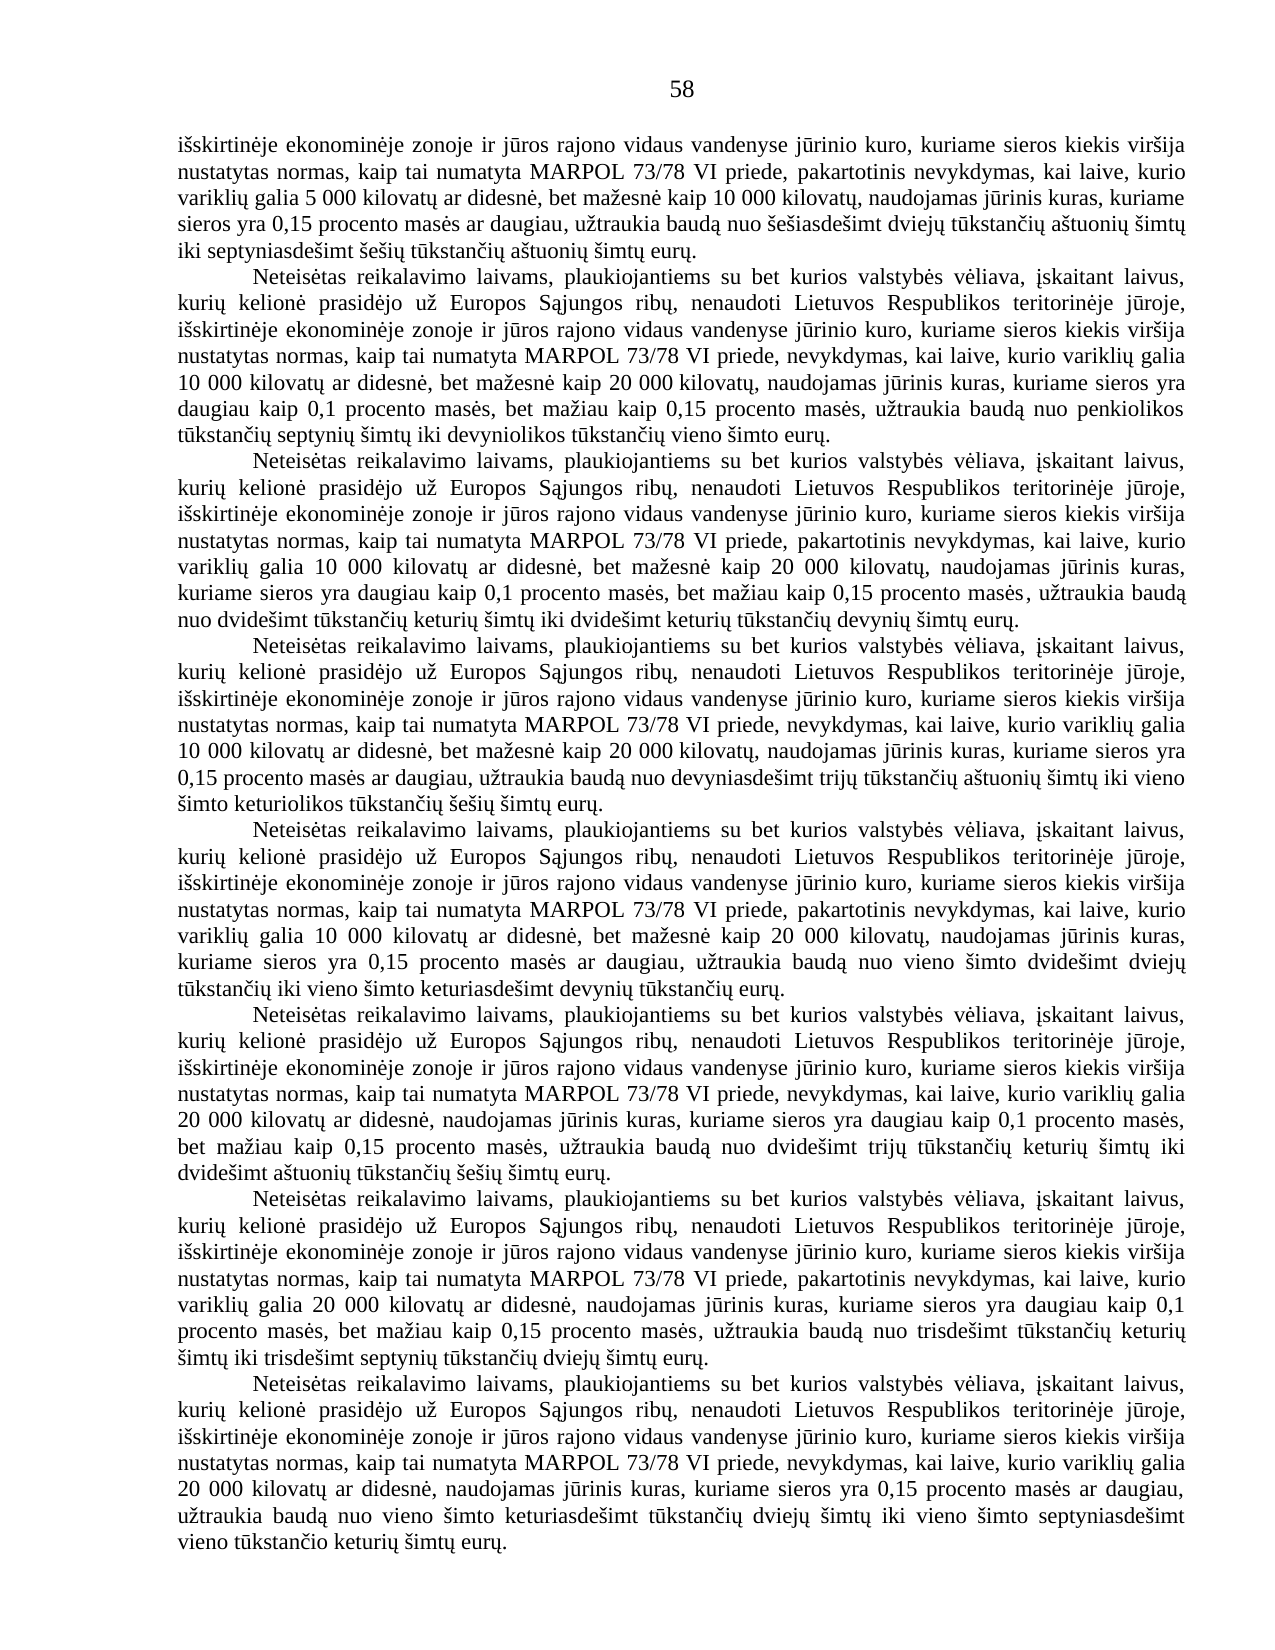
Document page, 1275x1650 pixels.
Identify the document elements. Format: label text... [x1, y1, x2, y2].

text Neteisėtas reikalavimo laivams, plaukiojantiems su bet kurios valstybės vėliava, įskaitant laivus, kurių kelionė prasidėjo už Europos Sąjungos ribų, nenaudoti Lietuvos Respublikos teritorinėje jūroje, išskirtinėje ekonominėje zonoje ir jūros rajono vidaus vandenyse jūrinio kuro, kuriame sieros kiekis viršija nustatytas normas, kaip tai numatyta MARPOL 73/78 VI priede, pakartotinis nevykdymas, kai laive, kurio variklių galia 10 000 kilovatų ar didesnė, bet mažesnė kaip 20 000 kilovatų, naudojamas jūrinis kuras, kuriame sieros yra daugiau kaip 0,1 procento masės, bet mažiau kaip 0,15 procento masės, užtraukia baudą nuo dvidešimt tūkstančių keturių šimtų iki dvidešimt keturių tūkstančių devynių šimtų eurų. [177, 448, 1186, 632]
text išskirtinėje ekonominėje zonoje ir jūros rajono vidaus vandenyse jūrinio kuro, kuriame sieros kiekis viršija nustatytas normas, kaip tai numatyta MARPOL 73/78 VI priede, pakartotinis nevykdymas, kai laive, kurio variklių galia 5 000 kilovatų ar didesnė, bet mažesnė kaip 10 000 kilovatų, naudojamas jūrinis kuras, kuriame sieros yra 0,15 procento masės ar daugiau, užtraukia baudą nuo šešiasdešimt dviejų tūkstančių aštuonių šimtų iki septyniasdešimt šešių tūkstančių aštuonių šimtų eurų. [177, 131, 1186, 263]
text Neteisėtas reikalavimo laivams, plaukiojantiems su bet kurios valstybės vėliava, įskaitant laivus, kurių kelionė prasidėjo už Europos Sąjungos ribų, nenaudoti Lietuvos Respublikos teritorinėje jūroje, išskirtinėje ekonominėje zonoje ir jūros rajono vidaus vandenyse jūrinio kuro, kuriame sieros kiekis viršija nustatytas normas, kaip tai numatyta MARPOL 73/78 VI priede, nevykdymas, kai laive, kurio variklių galia 10 000 kilovatų ar didesnė, bet mažesnė kaip 20 000 kilovatų, naudojamas jūrinis kuras, kuriame sieros yra 0,15 procento masės ar daugiau, užtraukia baudą nuo devyniasdešimt trijų tūkstančių aštuonių šimtų iki vieno šimto keturiolikos tūkstančių šešių šimtų eurų. [177, 632, 1186, 817]
text Neteisėtas reikalavimo laivams, plaukiojantiems su bet kurios valstybės vėliava, įskaitant laivus, kurių kelionė prasidėjo už Europos Sąjungos ribų, nenaudoti Lietuvos Respublikos teritorinėje jūroje, išskirtinėje ekonominėje zonoje ir jūros rajono vidaus vandenyse jūrinio kuro, kuriame sieros kiekis viršija nustatytas normas, kaip tai numatyta MARPOL 73/78 VI priede, nevykdymas, kai laive, kurio variklių galia 10 000 kilovatų ar didesnė, bet mažesnė kaip 20 000 kilovatų, naudojamas jūrinis kuras, kuriame sieros yra daugiau kaip 0,1 procento masės, bet mažiau kaip 0,15 procento masės, užtraukia baudą nuo penkiolikos tūkstančių septynių šimtų iki devyniolikos tūkstančių vieno šimto eurų. [177, 263, 1186, 448]
text Neteisėtas reikalavimo laivams, plaukiojantiems su bet kurios valstybės vėliava, įskaitant laivus, kurių kelionė prasidėjo už Europos Sąjungos ribų, nenaudoti Lietuvos Respublikos teritorinėje jūroje, išskirtinėje ekonominėje zonoje ir jūros rajono vidaus vandenyse jūrinio kuro, kuriame sieros kiekis viršija nustatytas normas, kaip tai numatyta MARPOL 73/78 VI priede, pakartotinis nevykdymas, kai laive, kurio variklių galia 20 000 kilovatų ar didesnė, naudojamas jūrinis kuras, kuriame sieros yra daugiau kaip 0,1 procento masės, bet mažiau kaip 0,15 procento masės, užtraukia baudą nuo trisdešimt tūkstančių keturių šimtų iki trisdešimt septynių tūkstančių dviejų šimtų eurų. [177, 1186, 1186, 1370]
text Neteisėtas reikalavimo laivams, plaukiojantiems su bet kurios valstybės vėliava, įskaitant laivus, kurių kelionė prasidėjo už Europos Sąjungos ribų, nenaudoti Lietuvos Respublikos teritorinėje jūroje, išskirtinėje ekonominėje zonoje ir jūros rajono vidaus vandenyse jūrinio kuro, kuriame sieros kiekis viršija nustatytas normas, kaip tai numatyta MARPOL 73/78 VI priede, nevykdymas, kai laive, kurio variklių galia 20 000 kilovatų ar didesnė, naudojamas jūrinis kuras, kuriame sieros yra 0,15 procento masės ar daugiau, užtraukia baudą nuo vieno šimto keturiasdešimt tūkstančių dviejų šimtų iki vieno šimto septyniasdešimt vieno tūkstančio keturių šimtų eurų. [177, 1370, 1186, 1554]
text Neteisėtas reikalavimo laivams, plaukiojantiems su bet kurios valstybės vėliava, įskaitant laivus, kurių kelionė prasidėjo už Europos Sąjungos ribų, nenaudoti Lietuvos Respublikos teritorinėje jūroje, išskirtinėje ekonominėje zonoje ir jūros rajono vidaus vandenyse jūrinio kuro, kuriame sieros kiekis viršija nustatytas normas, kaip tai numatyta MARPOL 73/78 VI priede, pakartotinis nevykdymas, kai laive, kurio variklių galia 10 000 kilovatų ar didesnė, bet mažesnė kaip 20 000 kilovatų, naudojamas jūrinis kuras, kuriame sieros yra 0,15 procento masės ar daugiau, užtraukia baudą nuo vieno šimto dvidešimt dviejų tūkstančių iki vieno šimto keturiasdešimt devynių tūkstančių eurų. [177, 817, 1186, 1001]
text Neteisėtas reikalavimo laivams, plaukiojantiems su bet kurios valstybės vėliava, įskaitant laivus, kurių kelionė prasidėjo už Europos Sąjungos ribų, nenaudoti Lietuvos Respublikos teritorinėje jūroje, išskirtinėje ekonominėje zonoje ir jūros rajono vidaus vandenyse jūrinio kuro, kuriame sieros kiekis viršija nustatytas normas, kaip tai numatyta MARPOL 73/78 VI priede, nevykdymas, kai laive, kurio variklių galia 20 000 kilovatų ar didesnė, naudojamas jūrinis kuras, kuriame sieros yra daugiau kaip 0,1 procento masės, bet mažiau kaip 0,15 procento masės, užtraukia baudą nuo dvidešimt trijų tūkstančių keturių šimtų iki dvidešimt aštuonių tūkstančių šešių šimtų eurų. [177, 1001, 1186, 1186]
